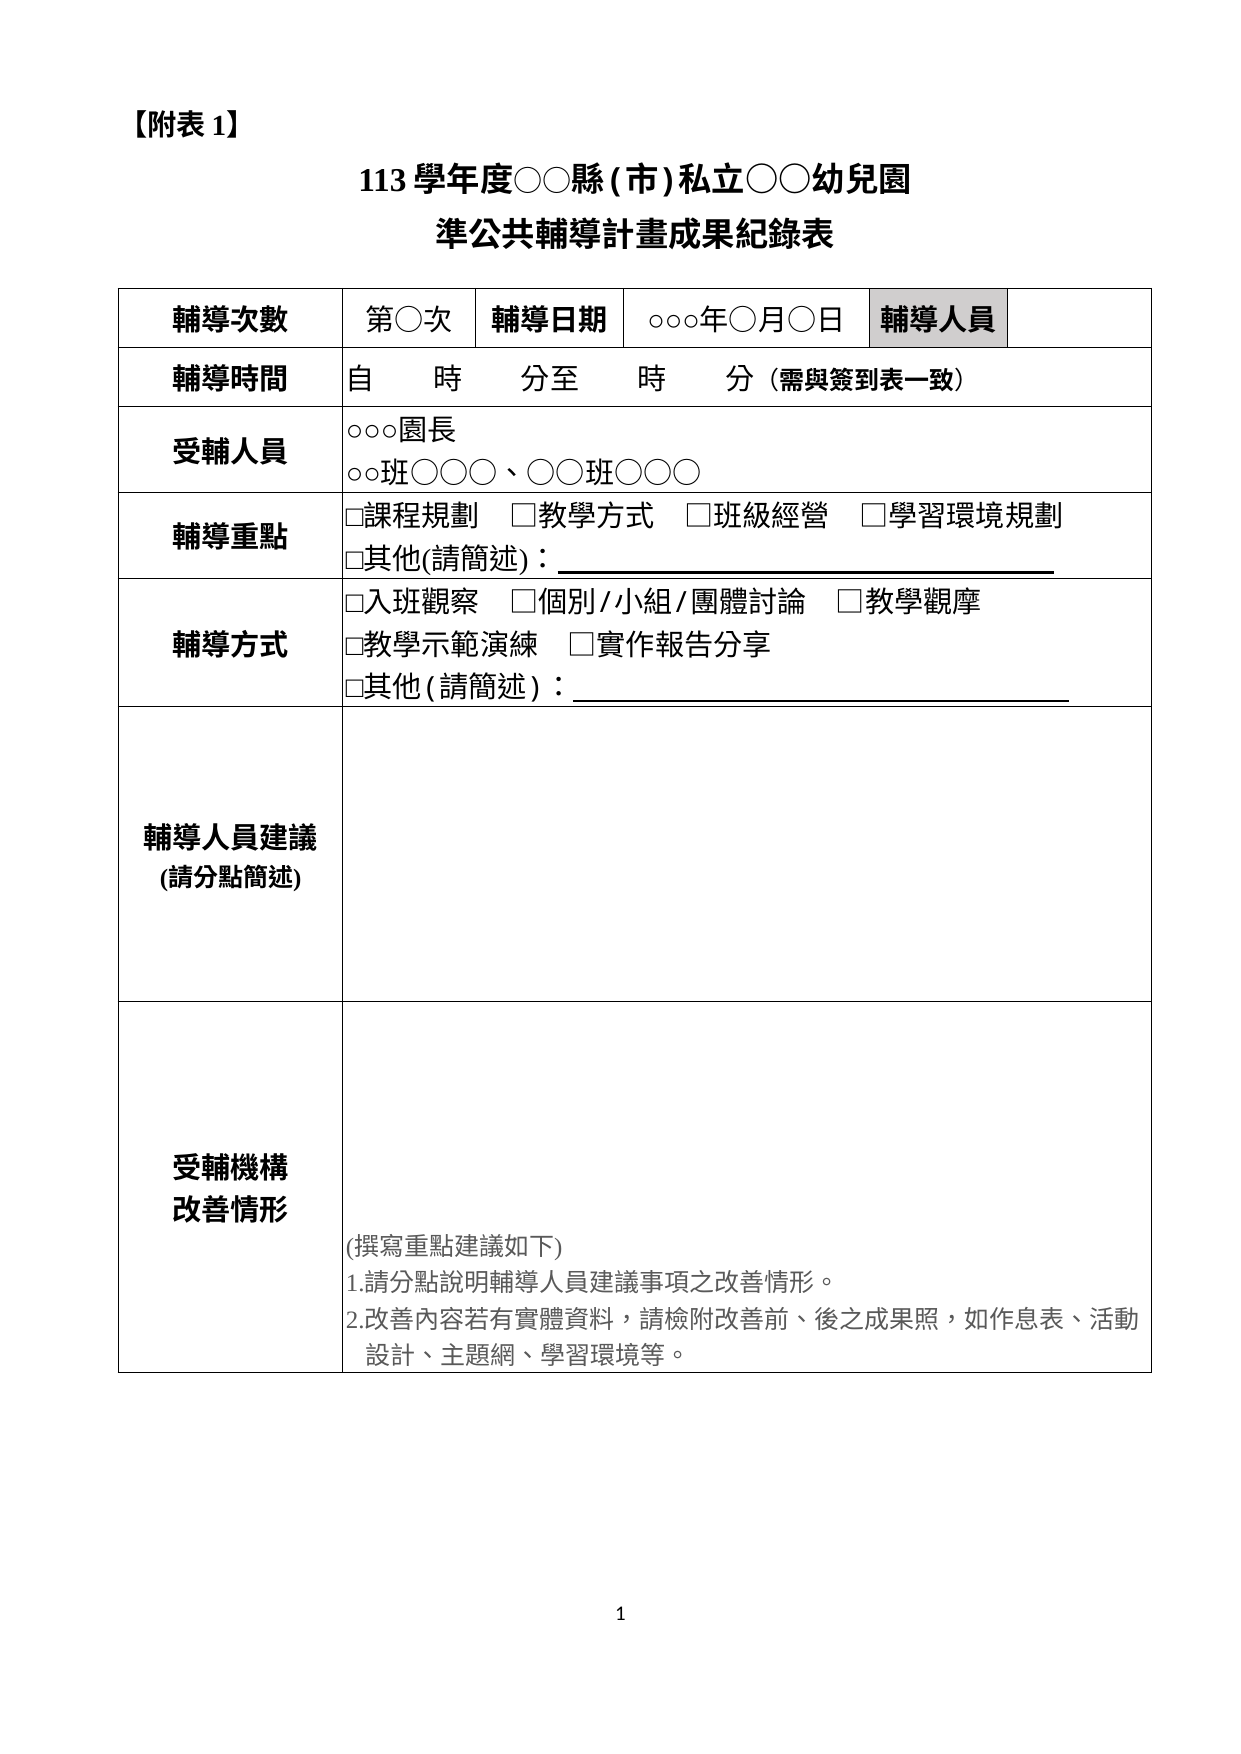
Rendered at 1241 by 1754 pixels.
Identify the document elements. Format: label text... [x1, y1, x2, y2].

table_cell 自 時 分至 時 分（需與簽到表一致） [343, 348, 1151, 406]
table_cell [343, 707, 1151, 1001]
table_cell [343, 1002, 1151, 1226]
text 【附表1】 [118, 99, 1122, 145]
table_cell 輔導重點 [119, 493, 342, 578]
table_cell 輔導人員建議 (請分點簡述) [119, 707, 342, 1001]
table_cell 受輔人員 [119, 407, 342, 492]
table_cell 輔導日期 [476, 289, 623, 347]
table_cell □課程規劃 □教學方式 □班級經營 □學習環境規劃 □其他(請簡述)： [343, 493, 1151, 578]
table_cell 輔導時間 [119, 348, 342, 406]
table_cell (撰寫重點建議如下) 1.請分點說明輔導人員建議事項之改善情形。 2.改善內容若有實體資料，請檢附改善前、後之成果照，如作息表、活動設計、主題網、學習環境等。 [343, 1226, 1151, 1372]
table_cell [1008, 289, 1151, 347]
table_cell 第○次 [343, 289, 475, 347]
table_cell □入班觀察 □個別/小組/團體討論 □教學觀摩 □教學示範演練 □實作報告分享 □其他(請簡述)： [343, 579, 1151, 706]
table_header 113學年度○○縣(市)私立○○幼兒園 準公共輔導計畫成果紀錄表 [119, 146, 1151, 288]
table_cell 輔導次數 [119, 289, 342, 347]
table_cell ○○○年○月○日 [624, 289, 869, 347]
table_cell 輔導方式 [119, 579, 342, 706]
table_cell 受輔機構 改善情形 [119, 1002, 342, 1372]
table_cell 輔導人員 [870, 289, 1007, 347]
table_cell ○○○園長 ○○班○○○、○○班○○○ [343, 407, 1151, 492]
